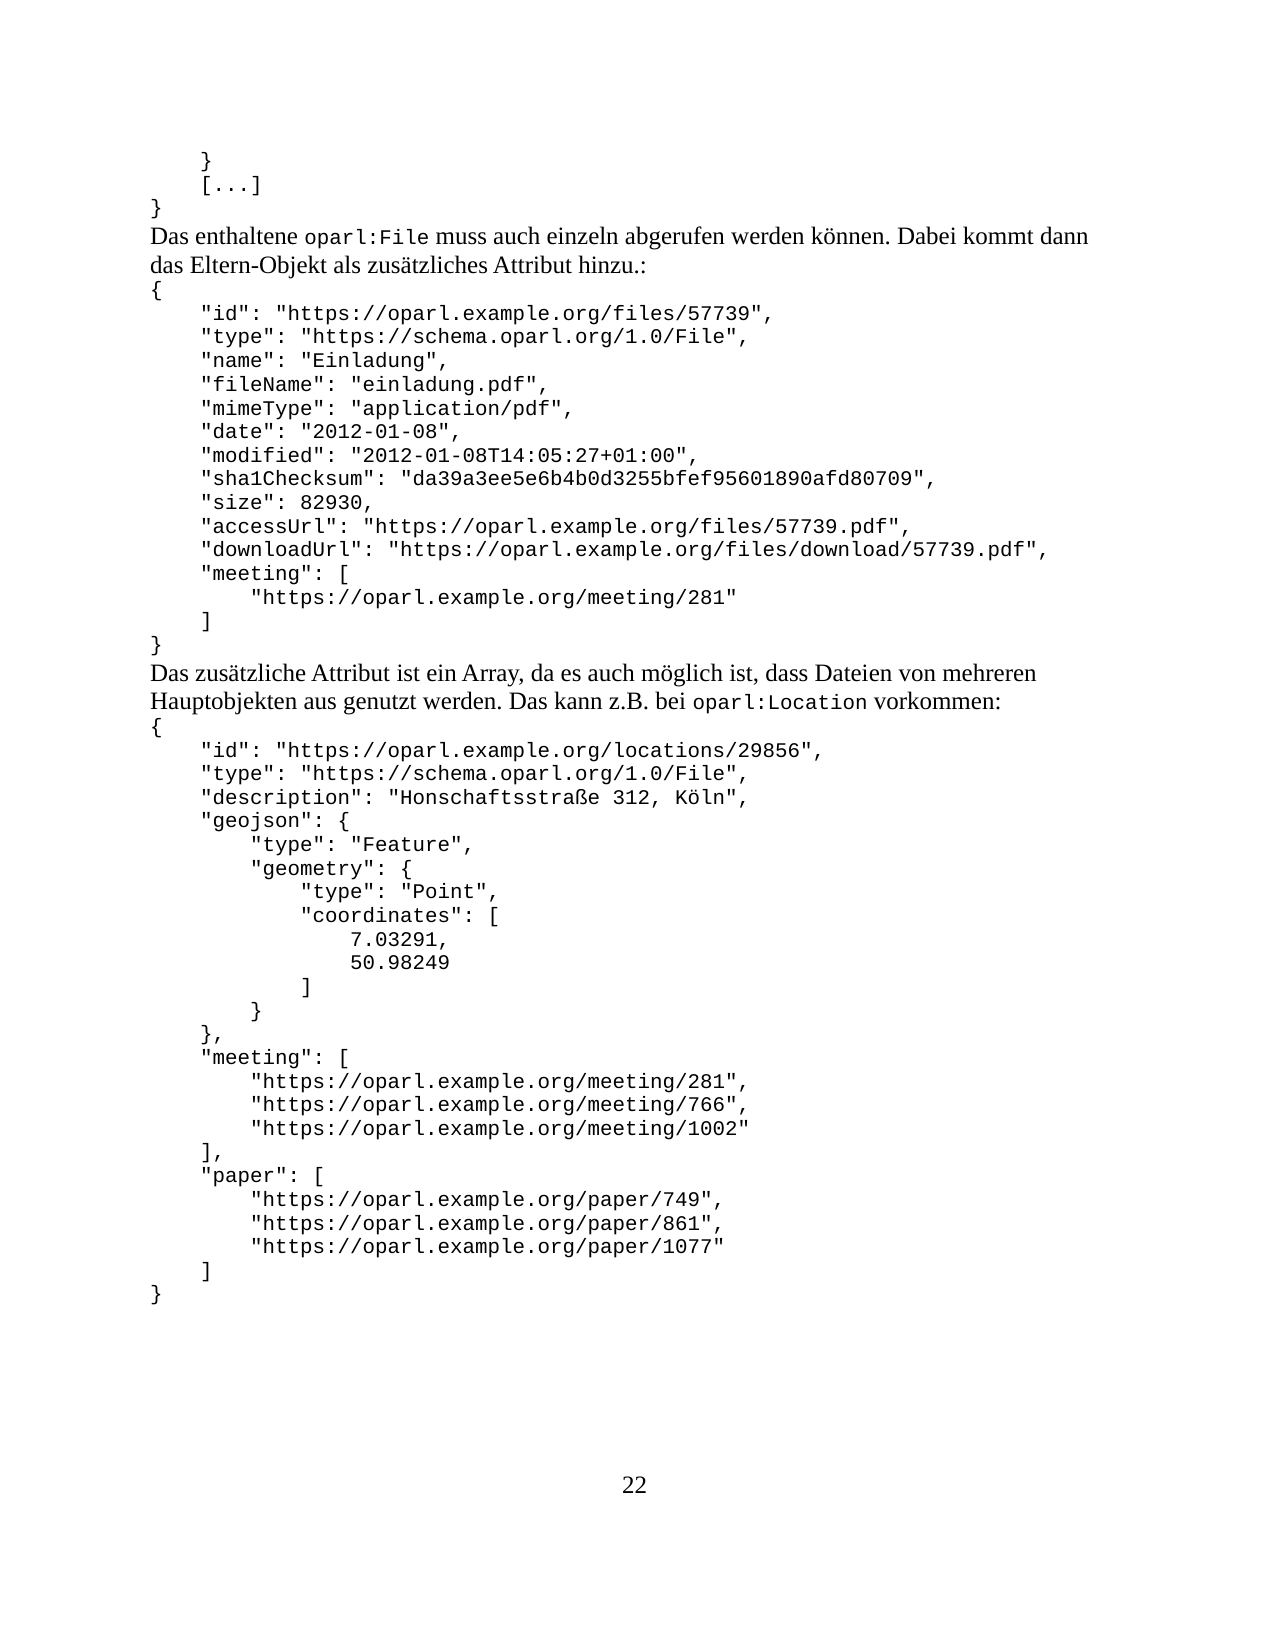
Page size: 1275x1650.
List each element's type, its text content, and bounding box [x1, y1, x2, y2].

text "fileName": "einladung.pdf", [150, 374, 1125, 397]
text "https://oparl.example.org/meeting/1002" [150, 1118, 1125, 1142]
text "size": 82930, [150, 492, 1125, 516]
text "paper": [ [150, 1165, 1125, 1189]
text 7.03291, [150, 929, 1125, 952]
text "downloadUrl": "https://oparl.example.org/files/download/57739.pdf", [150, 539, 1125, 563]
text ] [150, 1260, 1125, 1283]
text "type": "Point", [150, 881, 1125, 905]
text "accessUrl": "https://oparl.example.org/files/57739.pdf", [150, 516, 1125, 539]
text "https://oparl.example.org/meeting/281", [150, 1071, 1125, 1094]
text "geometry": { [150, 858, 1125, 881]
text Das zusätzliche Attribut ist ein Array, da es auch möglich ist, dass Dateien von mehreren Hauptobjekten aus genutzt werden. Das kann z.B. bei oparl:Location vorkommen: [150, 658, 1125, 716]
text "https://oparl.example.org/meeting/766", [150, 1094, 1125, 1118]
text }, [150, 1023, 1125, 1047]
text "geojson": { [150, 811, 1125, 834]
text "id": "https://oparl.example.org/locations/29856", [150, 739, 1125, 763]
text } [150, 634, 1125, 658]
text "mimeType": "application/pdf", [150, 397, 1125, 421]
text "https://oparl.example.org/meeting/281" [150, 587, 1125, 610]
text Das enthaltene oparl:File muss auch einzeln abgerufen werden können. Dabei kommt dann das Eltern-Objekt als zusätzliches Attribut hinzu.: [150, 221, 1125, 279]
text "name": "Einladung", [150, 350, 1125, 374]
text } [150, 1000, 1125, 1023]
text ], [150, 1142, 1125, 1165]
text "coordinates": [ [150, 905, 1125, 929]
text 50.98249 [150, 952, 1125, 976]
text ] [150, 610, 1125, 634]
text "type": "https://schema.oparl.org/1.0/File", [150, 327, 1125, 350]
text "meeting": [ [150, 1047, 1125, 1071]
text "meeting": [ [150, 563, 1125, 587]
text "sha1Checksum": "da39a3ee5e6b4b0d3255bfef95601890afd80709", [150, 468, 1125, 492]
text ] [150, 976, 1125, 1000]
text { [150, 279, 1125, 303]
text [...] [150, 174, 1125, 197]
text "https://oparl.example.org/paper/861", [150, 1212, 1125, 1236]
text "type": "https://schema.oparl.org/1.0/File", [150, 763, 1125, 787]
text "id": "https://oparl.example.org/files/57739", [150, 303, 1125, 327]
text "type": "Feature", [150, 834, 1125, 858]
text "https://oparl.example.org/paper/1077" [150, 1236, 1125, 1260]
text } [150, 1283, 1125, 1307]
text "modified": "2012-01-08T14:05:27+01:00", [150, 445, 1125, 468]
text { [150, 716, 1125, 739]
text "description": "Honschaftsstraße 312, Köln", [150, 787, 1125, 811]
text } [150, 150, 1125, 174]
text "https://oparl.example.org/paper/749", [150, 1189, 1125, 1212]
text "date": "2012-01-08", [150, 421, 1125, 445]
text } [150, 197, 1125, 221]
